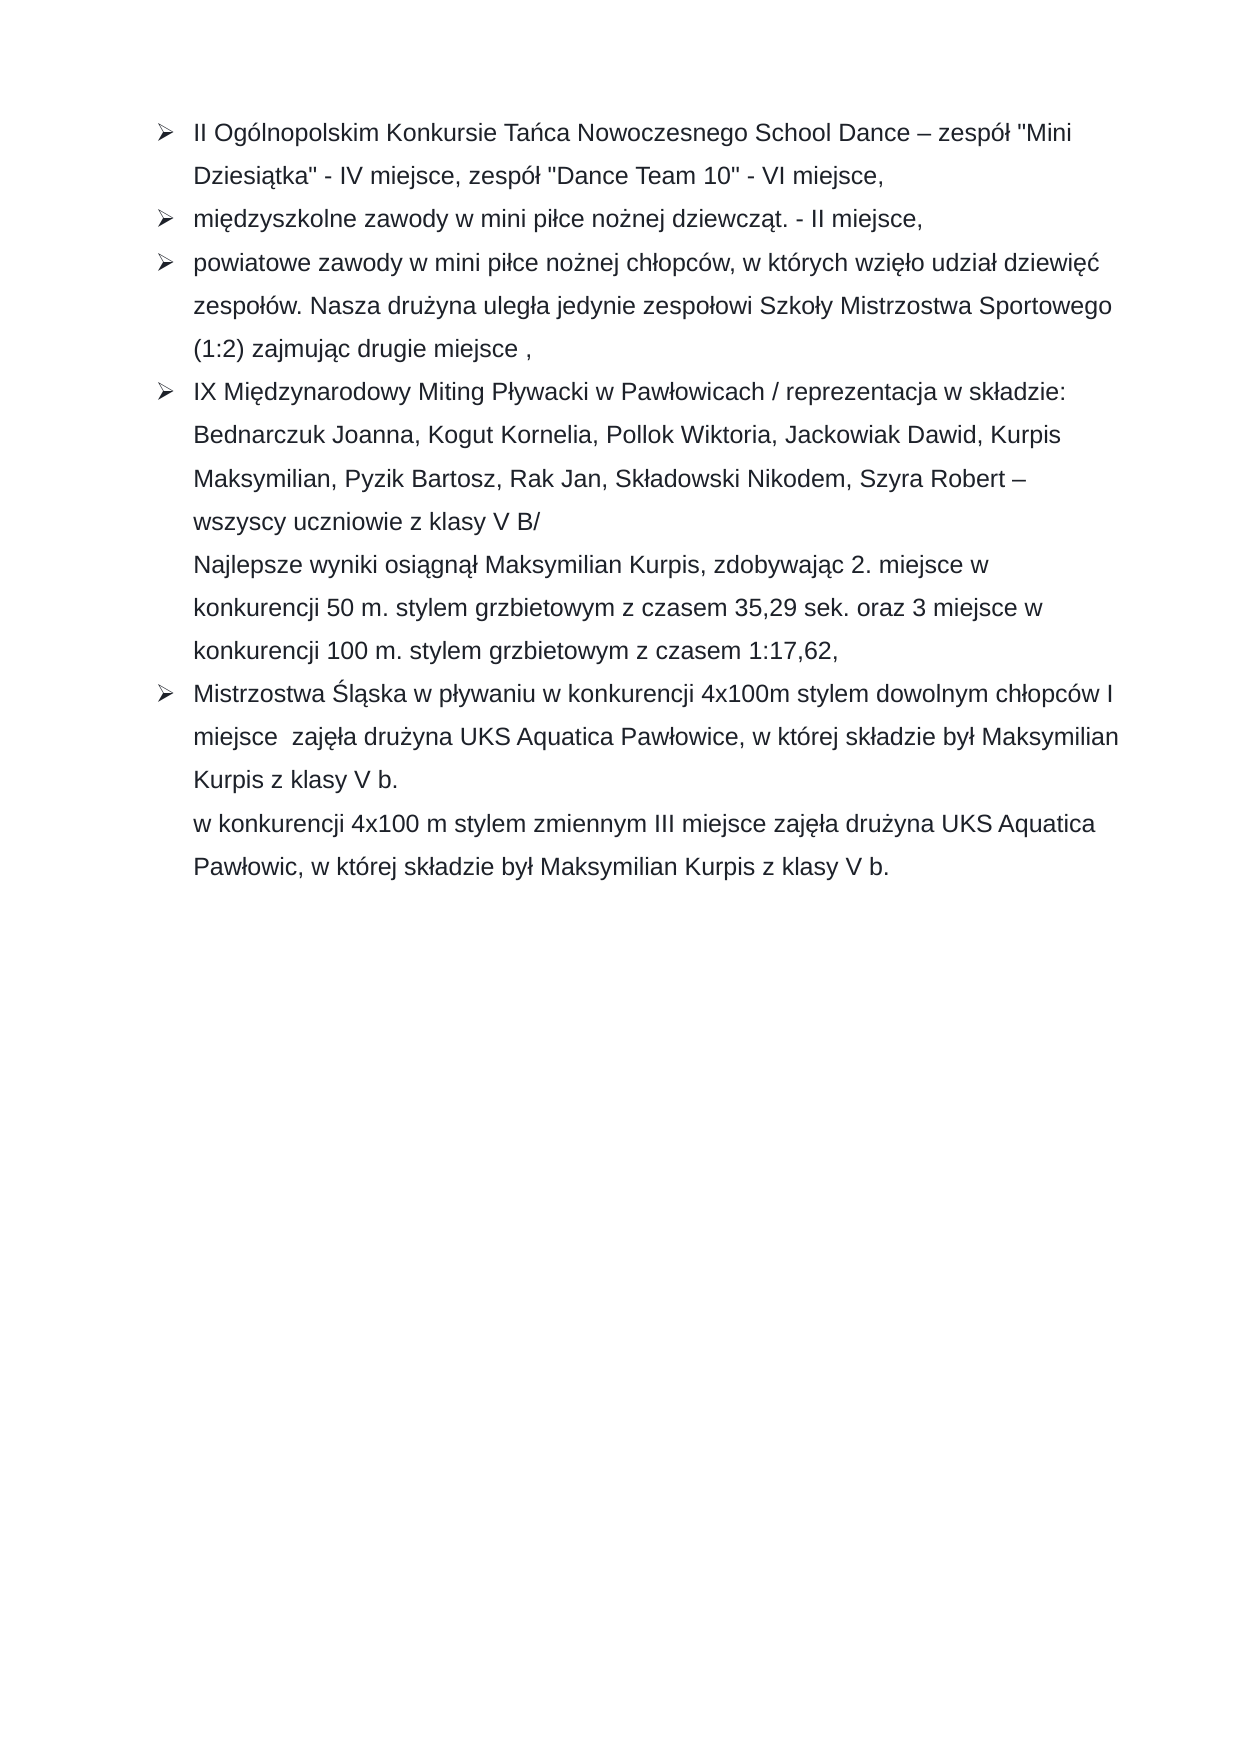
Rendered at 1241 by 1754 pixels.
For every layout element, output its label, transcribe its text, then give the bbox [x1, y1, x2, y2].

list w konkurencji 4x100 m stylem zmiennym III miejsce zajęła drużyna UKS Aquatica Pawłowic, w której składzie był Maksymilian Kurpis z klasy V b. [156, 809, 1122, 881]
list Mistrzostwa Śląska w pływaniu w konkurencji 4x100m stylem dowolnym chłopców I miejsce zajęła drużyna UKS Aquatica Pawłowice, w której składzie był Maksymilian Kurpis z klasy V b. [156, 679, 1122, 794]
list IX Międzynarodowy Miting Pływacki w Pawłowicach / reprezentacja w składzie: Bednarczuk Joanna, Kogut Kornelia, Pollok Wiktoria, Jackowiak Dawid, Kurpis Maksymilian, Pyzik Bartosz, Rak Jan, Składowski Nikodem, Szyra Robert – wszyscy uczniowie z klasy V B/ Najlepsze wyniki osiągnął Maksymilian Kurpis, zdobywając 2. miejsce w konkurencji 50 m. stylem grzbietowym z czasem 35,29 sek. oraz 3 miejsce w konkurencji 100 m. stylem grzbietowym z czasem 1:17,62, [156, 377, 1122, 665]
list powiatowe zawody w mini piłce nożnej chłopców, w których wzięło udział dziewięć zespołów. Nasza drużyna uległa jedynie zespołowi Szkoły Mistrzostwa Sportowego (1:2) zajmując drugie miejsce , [156, 248, 1122, 363]
list międzyszkolne zawody w mini piłce nożnej dziewcząt. - II miejsce, [156, 204, 1122, 233]
list II Ogólnopolskim Konkursie Tańca Nowoczesnego School Dance – zespół "Mini Dziesiątka" - IV miejsce, zespół "Dance Team 10" - VI miejsce, [156, 118, 1122, 190]
